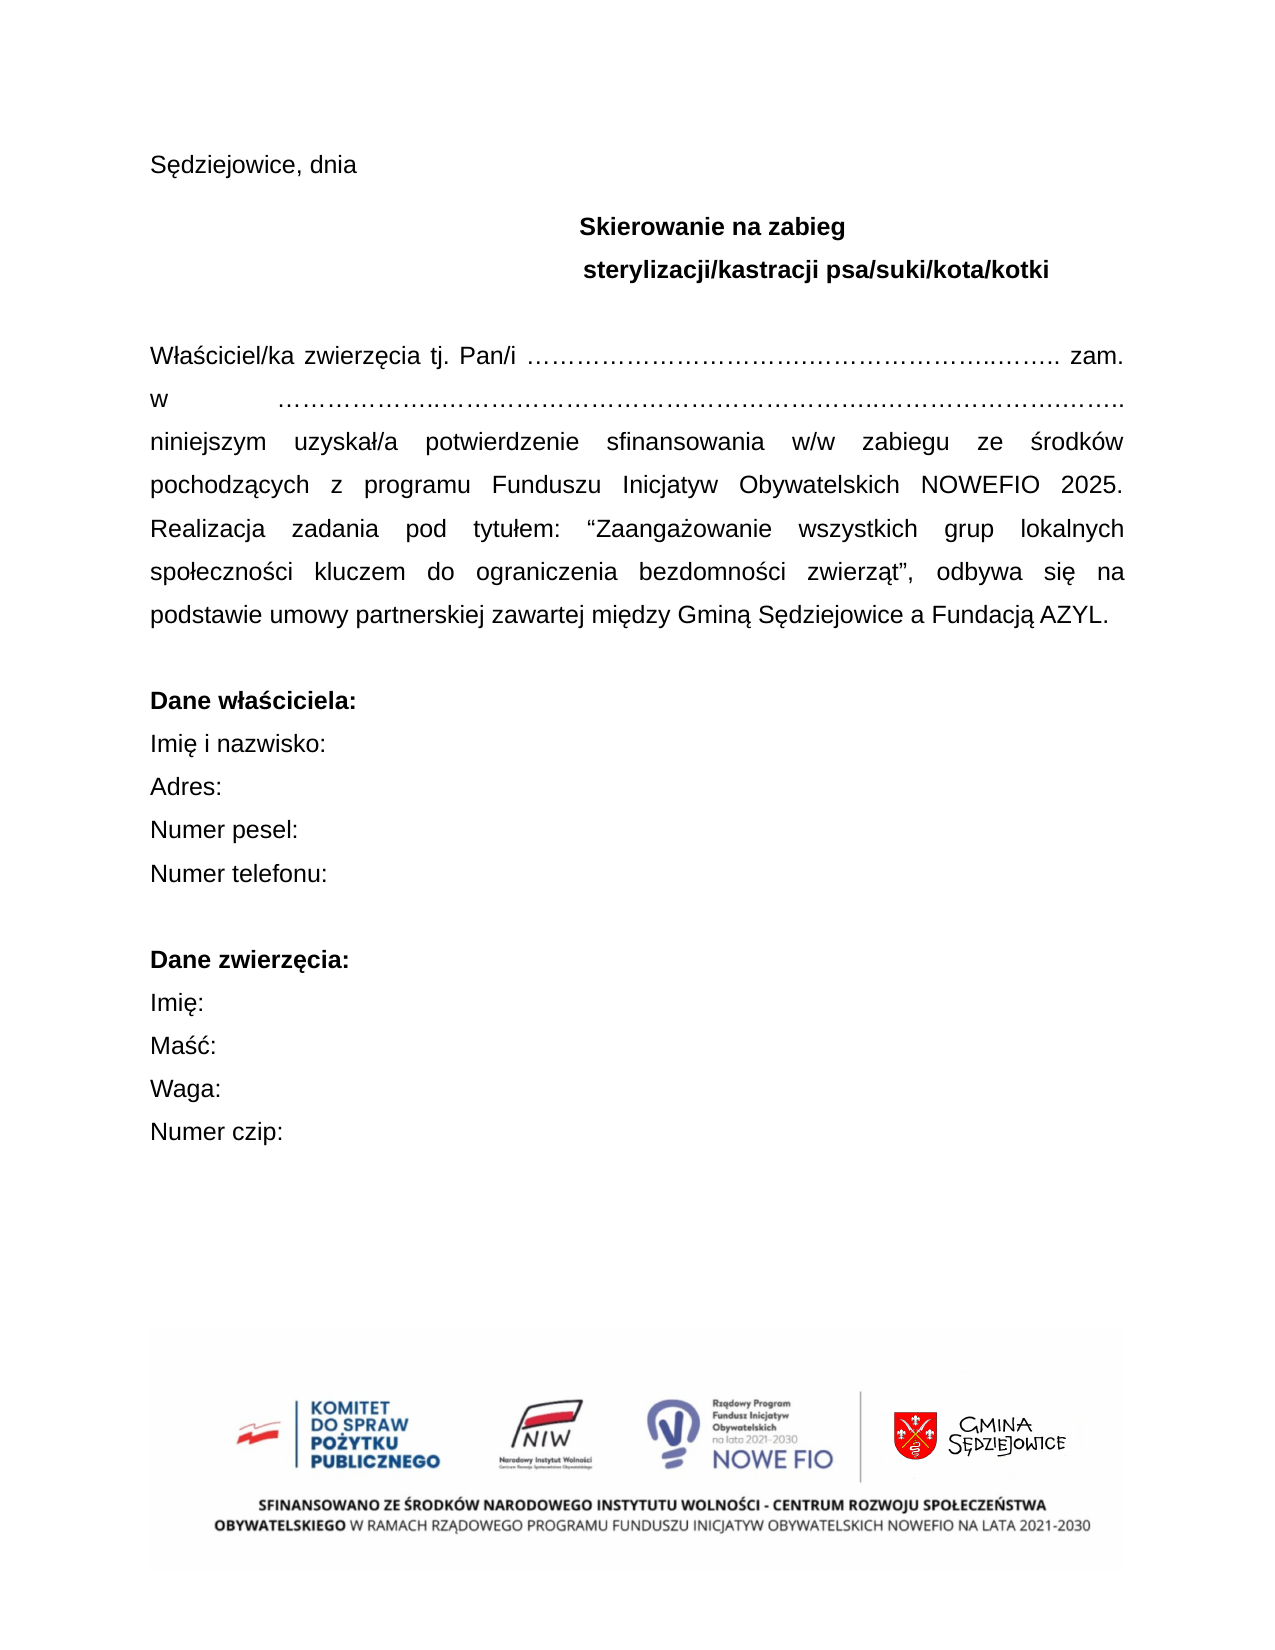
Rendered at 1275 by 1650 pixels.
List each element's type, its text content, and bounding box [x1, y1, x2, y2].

text Maść: [150, 1031, 1125, 1060]
text Sędziejowice, dnia [150, 150, 1125, 179]
text Skierowanie na zabieg [150, 212, 1125, 241]
text Dane właściciela: [150, 686, 1125, 715]
picture [150, 1329, 1125, 1572]
text Adres: [150, 772, 1125, 801]
text sterylizacji/kastracji psa/suki/kota/kotki [150, 255, 1125, 284]
text Numer pesel: [150, 816, 1125, 844]
text Waga: [150, 1074, 1125, 1103]
text Dane zwierzęcia: [150, 945, 1125, 974]
text Numer telefonu: [150, 859, 1125, 887]
text Imię i nazwisko: [150, 729, 1125, 758]
text Właściciel/ka zwierzęcia tj. Pan/i …………………………….…………………..…….. zam. w ………………..……………………………………………..………………….…….. niniejszym uzyskał/a potwierdzenie sfinansowania w/w zabiegu ze środków pochodzących z programu Funduszu Inicjatyw Obywatelskich NOWEFIO 2025. Realizacja zadania pod tytułem: “Zaangażowanie wszystkich grup lokalnych społeczności kluczem do ograniczenia bezdomności zwierząt”, odbywa się na podstawie umowy partnerskiej zawartej między Gminą Sędziejowice a Fundacją AZYL. [150, 341, 1125, 629]
text Imię: [150, 988, 1125, 1017]
text Numer czip: [150, 1117, 1125, 1146]
